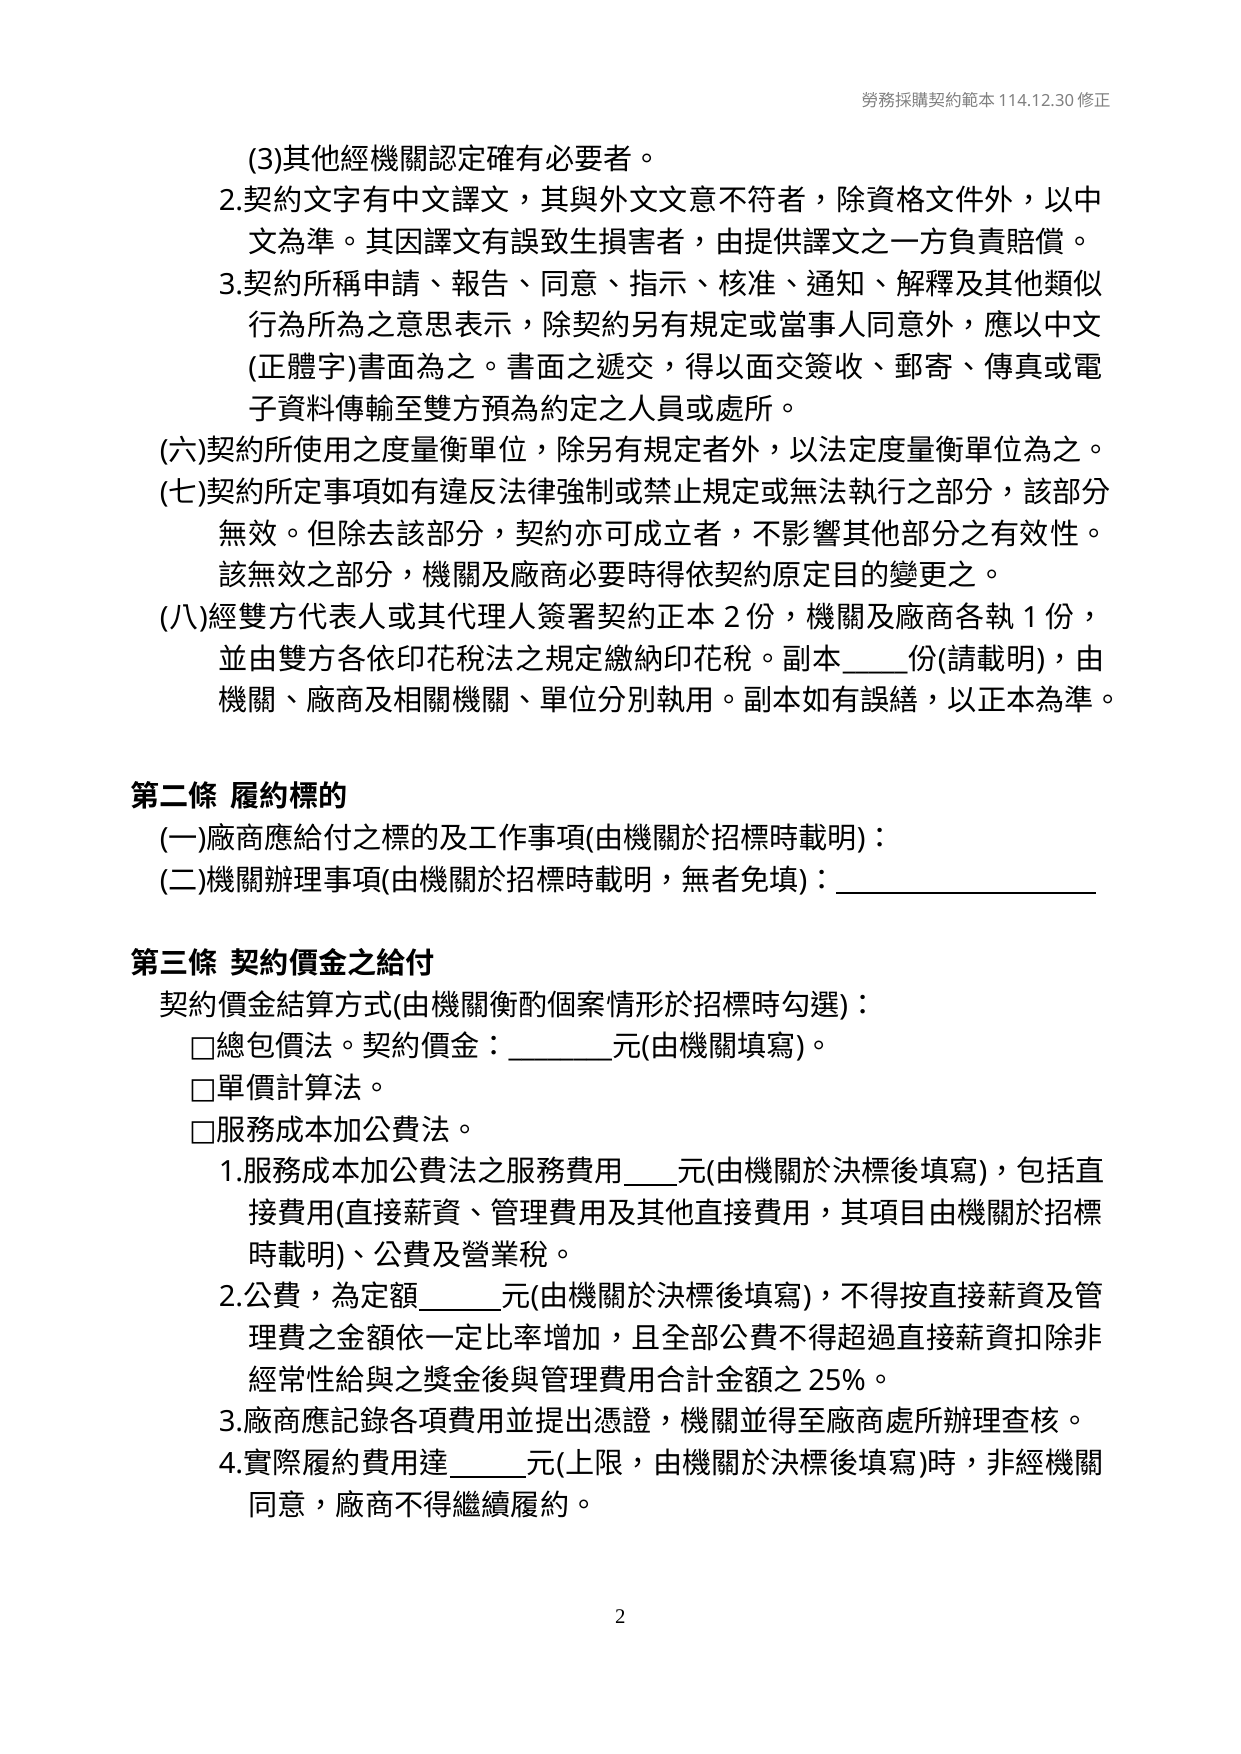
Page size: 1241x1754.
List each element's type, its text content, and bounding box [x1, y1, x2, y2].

text (二)機關辦理事項(由機關於招標時載明，無者免填)： [159, 857, 1110, 898]
text 契約價金結算方式(由機關衡酌個案情形於招標時勾選)： [159, 982, 1110, 1023]
text □服務成本加公費法。 [189, 1107, 1110, 1148]
text 4.實際履約費用達 元(上限，由機關於決標後填寫)時，非經機關同意，廠商不得繼續履約。 [218, 1440, 1104, 1523]
text 第三條 契約價金之給付 [130, 940, 1110, 982]
text 2.契約文字有中文譯文，其與外文文意不符者，除資格文件外，以中文為準。其因譯文有誤致生損害者，由提供譯文之一方負責賠償。 [218, 177, 1104, 261]
text (3)其他經機關認定確有必要者。 [248, 136, 1110, 177]
text □單價計算法。 [189, 1065, 1110, 1107]
text (一)廠商應給付之標的及工作事項(由機關於招標時載明)： [159, 815, 1110, 857]
text 1.服務成本加公費法之服務費用 元(由機關於決標後填寫)，包括直接費用(直接薪資、管理費用及其他直接費用，其項目由機關於招標時載明)、公費及營業稅。 [218, 1148, 1104, 1273]
text 3.契約所稱申請、報告、同意、指示、核准、通知、解釋及其他類似行為所為之意思表示，除契約另有規定或當事人同意外，應以中文(正體字)書面為之。書面之遞交，得以面交簽收、郵寄、傳真或電子資料傳輸至雙方預為約定之人員或處所。 [218, 261, 1104, 427]
text (六)契約所使用之度量衡單位，除另有規定者外，以法定度量衡單位為之。 [159, 427, 1110, 469]
text (七)契約所定事項如有違反法律強制或禁止規定或無法執行之部分，該部分無效。但除去該部分，契約亦可成立者，不影響其他部分之有效性。該無效之部分，機關及廠商必要時得依契約原定目的變更之。 [159, 469, 1110, 594]
text (八)經雙方代表人或其代理人簽署契約正本2份，機關及廠商各執1份，並由雙方各依印花稅法之規定繳納印花稅。副本_____份(請載明)，由機關、廠商及相關機關、單位分別執用。副本如有誤繕，以正本為準。 [159, 594, 1104, 719]
text 第二條 履約標的 [130, 773, 1110, 815]
text □總包價法。契約價金：________元(由機關填寫)。 [189, 1023, 1110, 1065]
text 2.公費，為定額 元(由機關於決標後填寫)，不得按直接薪資及管理費之金額依一定比率增加，且全部公費不得超過直接薪資扣除非經常性給與之獎金後與管理費用合計金額之25%。 [218, 1273, 1104, 1398]
text 3.廠商應記錄各項費用並提出憑證，機關並得至廠商處所辦理查核。 [218, 1398, 1104, 1440]
